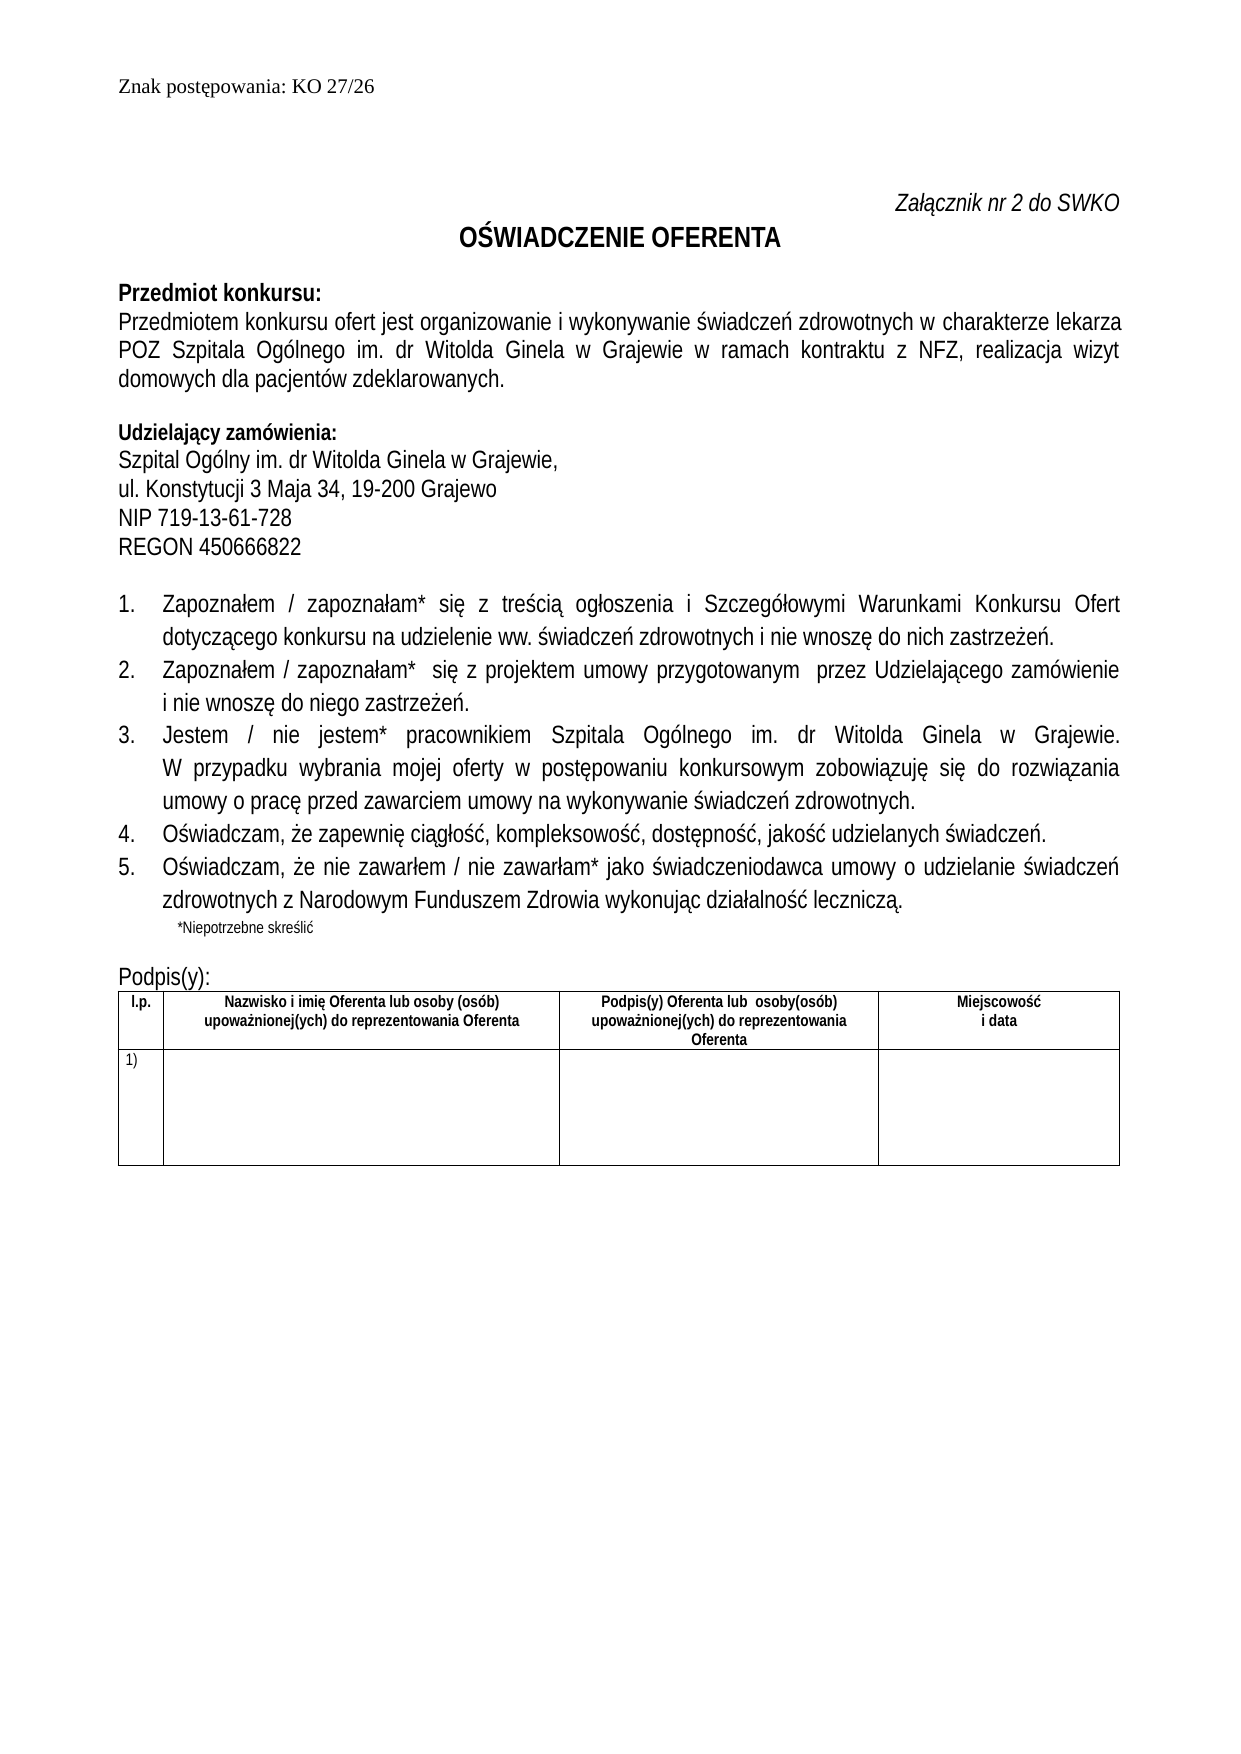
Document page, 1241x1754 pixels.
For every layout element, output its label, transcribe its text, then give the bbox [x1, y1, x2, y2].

table_cell 1) [119, 1050, 163, 1165]
text Podpis(y): [118, 962, 1122, 991]
table_header Podpis(y) Oferenta lub osoby(osób) upoważnionej(ych) do reprezentowania Oferenta [560, 992, 878, 1049]
table_cell [164, 1050, 559, 1165]
list Oświadczam, że nie zawarłem / nie zawarłam* jako świadczeniodawca umowy o udzielanie świadczeń zdrowotnych z Narodowym Funduszem Zdrowia wykonując działalność leczniczą. [118, 852, 1122, 914]
table_header Miejscowość i data [879, 992, 1119, 1049]
text NIP 719-13-61-728 [118, 503, 1122, 531]
list Oświadczam, że zapewnię ciągłość, kompleksowość, dostępność, jakość udzielanych świadczeń. [118, 819, 1122, 848]
subtitle Przedmiot konkursu: [118, 278, 1122, 307]
list Zapoznałem / zapoznałam* się z treścią ogłoszenia i Szczegółowymi Warunkami Konkursu Ofert dotyczącego konkursu na udzielenie ww. świadczeń zdrowotnych i nie wnoszę do nich zastrzeżeń. [118, 589, 1122, 650]
table_header Nazwisko i imię Oferenta lub osoby (osób) upoważnionej(ych) do reprezentowania Oferenta [164, 992, 559, 1049]
text Udzielający zamówienia: [118, 419, 1122, 446]
list Jestem / nie jestem* pracownikiem Szpitala Ogólnego im. dr Witolda Ginela w Grajewie. W przypadku wybrania mojej oferty w postępowaniu konkursowym zobowiązuję się do rozwiązania umowy o pracę przed zawarciem umowy na wykonywanie świadczeń zdrowotnych. [118, 720, 1122, 815]
text Przedmiotem konkursu ofert jest organizowanie i wykonywanie świadczeń zdrowotnych w charakterze lekarza POZ Szpitala Ogólnego im. dr Witolda Ginela w Grajewie w ramach kontraktu z NFZ, realizacja wizyt domowych dla pacjentów zdeklarowanych. [118, 307, 1122, 393]
text Załącznik nr 2 do SWKO [118, 188, 1122, 216]
table_cell [879, 1050, 1119, 1165]
text OŚWIADCZENIE OFERENTA [118, 221, 1122, 254]
text ul. Konstytucji 3 Maja 34, 19-200 Grajewo [118, 474, 1122, 503]
list Zapoznałem / zapoznałam* się z projektem umowy przygotowanym przez Udzielającego zamówienie i nie wnoszę do niego zastrzeżeń. [118, 654, 1122, 716]
table_header l.p. [119, 992, 163, 1049]
text Szpital Ogólny im. dr Witolda Ginela w Grajewie, [118, 446, 1122, 474]
text REGON 450666822 [118, 531, 1122, 560]
text *Niepotrzebne skreślić [118, 918, 1122, 937]
table_cell [560, 1050, 878, 1165]
